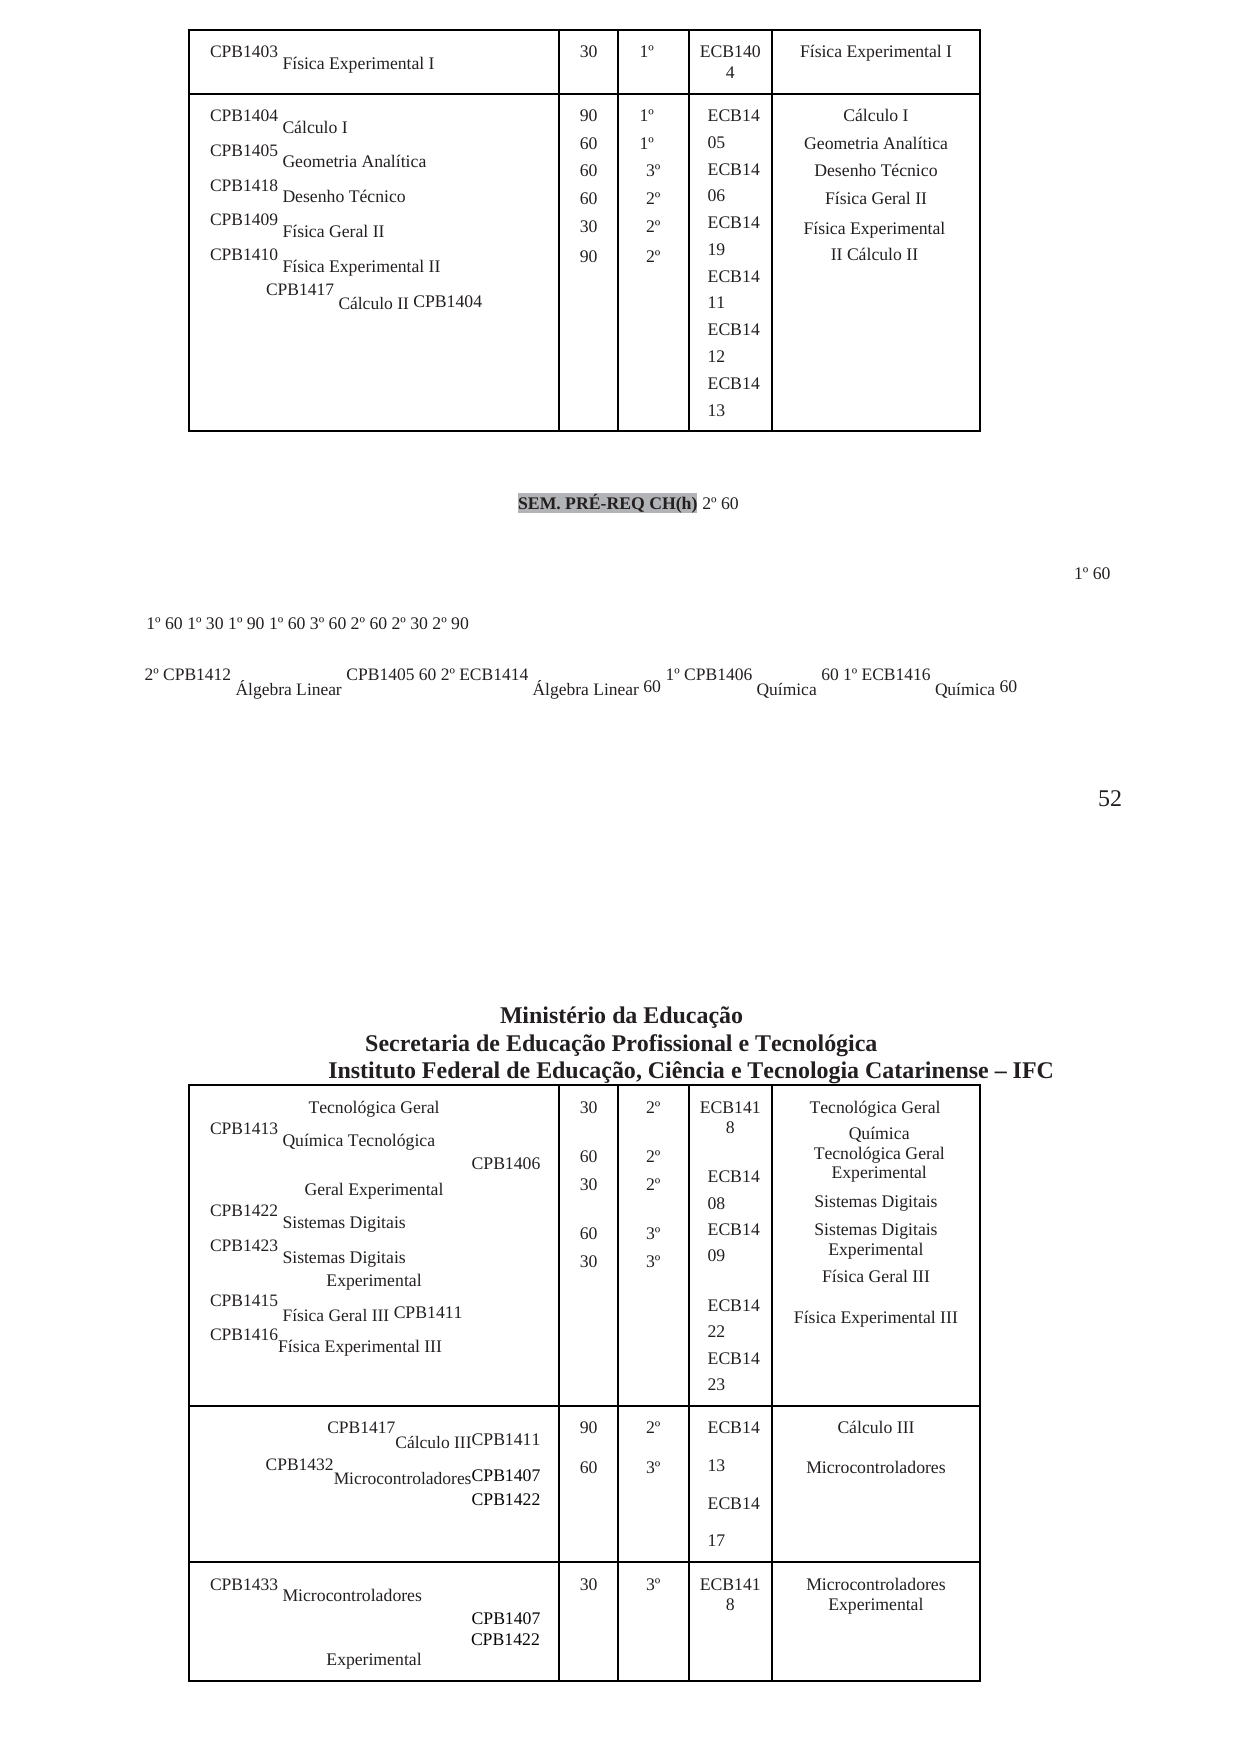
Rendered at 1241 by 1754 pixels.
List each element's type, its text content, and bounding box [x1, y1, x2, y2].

table_cell Microcontroladores Experimental [773, 1563, 979, 1679]
table_cell ECB1413 ECB1417 [690, 1407, 771, 1561]
table_cell 1º [619, 31, 688, 92]
table_cell CPB1404 Cálculo I CPB1405 Geometria Analítica CPB1418 Desenho Técnico CPB1409 Física Geral II CPB1410 Física Experimental II CPB1417 Cálculo II CPB1404 [190, 95, 558, 430]
table_header Tecnológica Geral Química Tecnológica Geral Experimental Sistemas Digitais Sistemas Digitais Experimental Física Geral III Física Experimental III [773, 1086, 979, 1405]
table_cell ECB1405 ECB1406 ECB1419 ECB1411 ECB1412 ECB1413 [690, 95, 771, 430]
text 2º CPB1412 Álgebra Linear CPB1405 60 2º ECB1414 Álgebra Linear 60 1º CPB1406 Química 60 1º ECB1416 Química 60 [144, 666, 1110, 699]
text 1º 60 [116, 563, 1110, 583]
text Ministério da Educação [116, 1001, 1127, 1029]
table_header Tecnológica Geral CPB1413 Química Tecnológica CPB1406 Geral Experimental CPB1422 Sistemas Digitais CPB1423 Sistemas Digitais Experimental CPB1415 Física Geral III CPB1411 CPB1416Física Experimental III [190, 1086, 558, 1405]
text Instituto Federal de Educação, Ciência e Tecnologia Catarinense – IFC [116, 1057, 1054, 1084]
table_cell ECB1418 [690, 1563, 771, 1679]
table_cell ECB1404 [690, 31, 771, 92]
table_cell 90 60 60 60 30 90 [560, 95, 617, 430]
table_header 2º 2º 2º 3º 3º [619, 1086, 688, 1405]
table_cell 3º [619, 1563, 688, 1679]
text SEM. PRÉ-REQ CH(h) 2º 60 [130, 493, 1126, 513]
table_cell CPB1403 Física Experimental I [190, 31, 558, 92]
table_header 30 60 30 60 30 [560, 1086, 617, 1405]
table_cell Física Experimental I [773, 31, 979, 92]
table_cell CPB1417Cálculo IIICPB1411 CPB1432MicrocontroladoresCPB1407 CPB1422 [190, 1407, 558, 1561]
text 1º 60 1º 30 1º 90 1º 60 3º 60 2º 60 2º 30 2º 90 [144, 612, 1110, 633]
picture [117, 827, 367, 911]
table_header ECB1418 ECB1408 ECB1409 ECB1422 ECB1423 [690, 1086, 771, 1405]
text 52 [116, 784, 1122, 812]
table_cell 1º 1º 3º 2º 2º 2º [619, 95, 688, 430]
table_cell 30 [560, 31, 617, 92]
table_cell 2º 3º [619, 1407, 688, 1561]
table_cell Cálculo III Microcontroladores [773, 1407, 979, 1561]
picture [555, 910, 647, 1002]
table_cell 90 60 [560, 1407, 617, 1561]
text Secretaria de Educação Profissional e Tecnológica [116, 1029, 1127, 1057]
table_cell Cálculo I Geometria Analítica Desenho Técnico Física Geral II Física Experimental II Cálculo II [773, 95, 979, 430]
table_cell 30 [560, 1563, 617, 1679]
table_cell CPB1433 Microcontroladores CPB1407 CPB1422 Experimental [190, 1563, 558, 1679]
